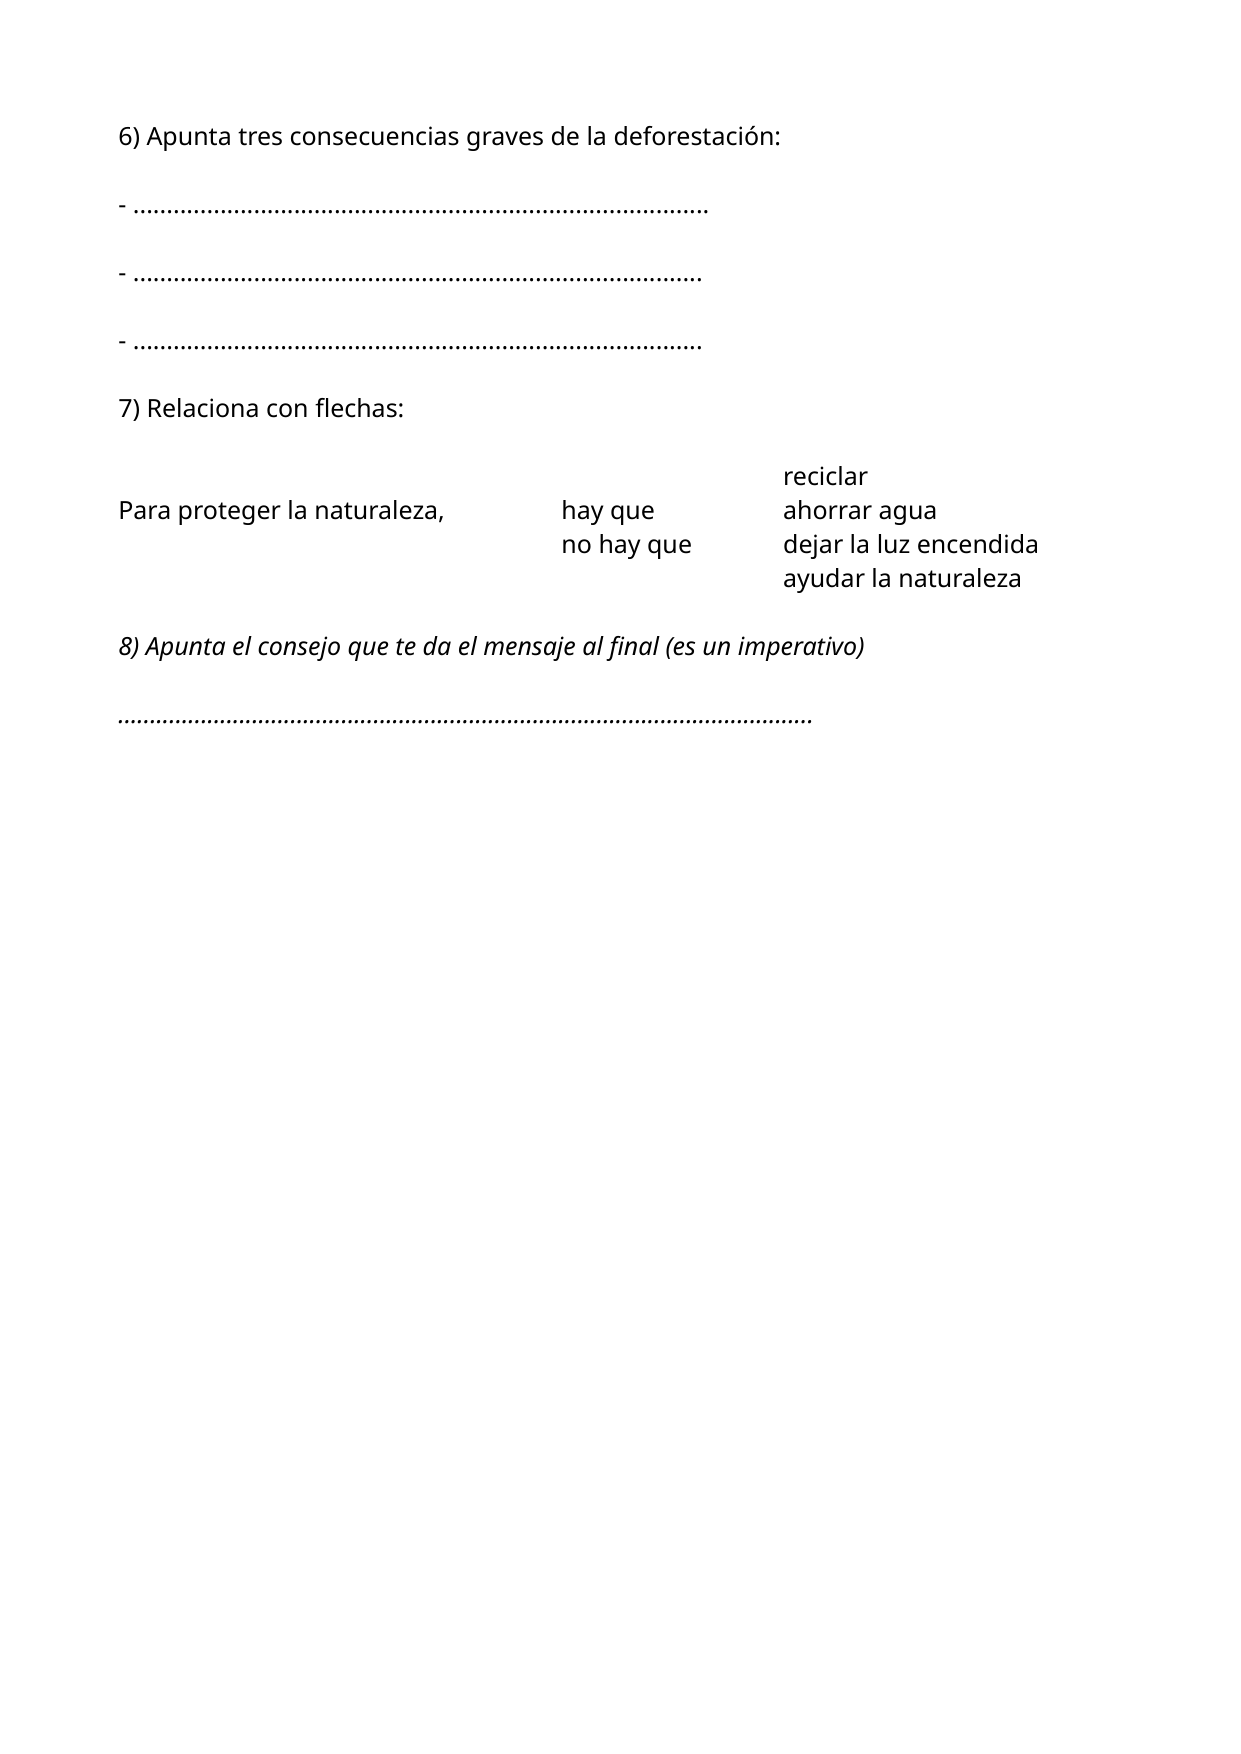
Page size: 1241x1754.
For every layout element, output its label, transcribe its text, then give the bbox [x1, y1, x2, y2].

text 6) Apunta tres consecuencias graves de la deforestación: [118, 118, 1122, 152]
text - ..................................................................................... [118, 322, 1122, 357]
text 7) Relaciona con flechas: [118, 391, 1122, 425]
text reciclar [118, 459, 1122, 493]
text ayudar la naturaleza [118, 561, 1122, 595]
text Para proteger la naturaleza, hay que ahorrar agua [118, 493, 1122, 527]
text 8) Apunta el consejo que te da el mensaje al final (es un imperativo) [118, 629, 1122, 663]
text - ...................................................................................... [118, 186, 1122, 220]
text ............................................................................................................. [118, 697, 1122, 731]
text no hay que dejar la luz encendida [118, 527, 1122, 561]
text - ..................................................................................... [118, 254, 1122, 288]
